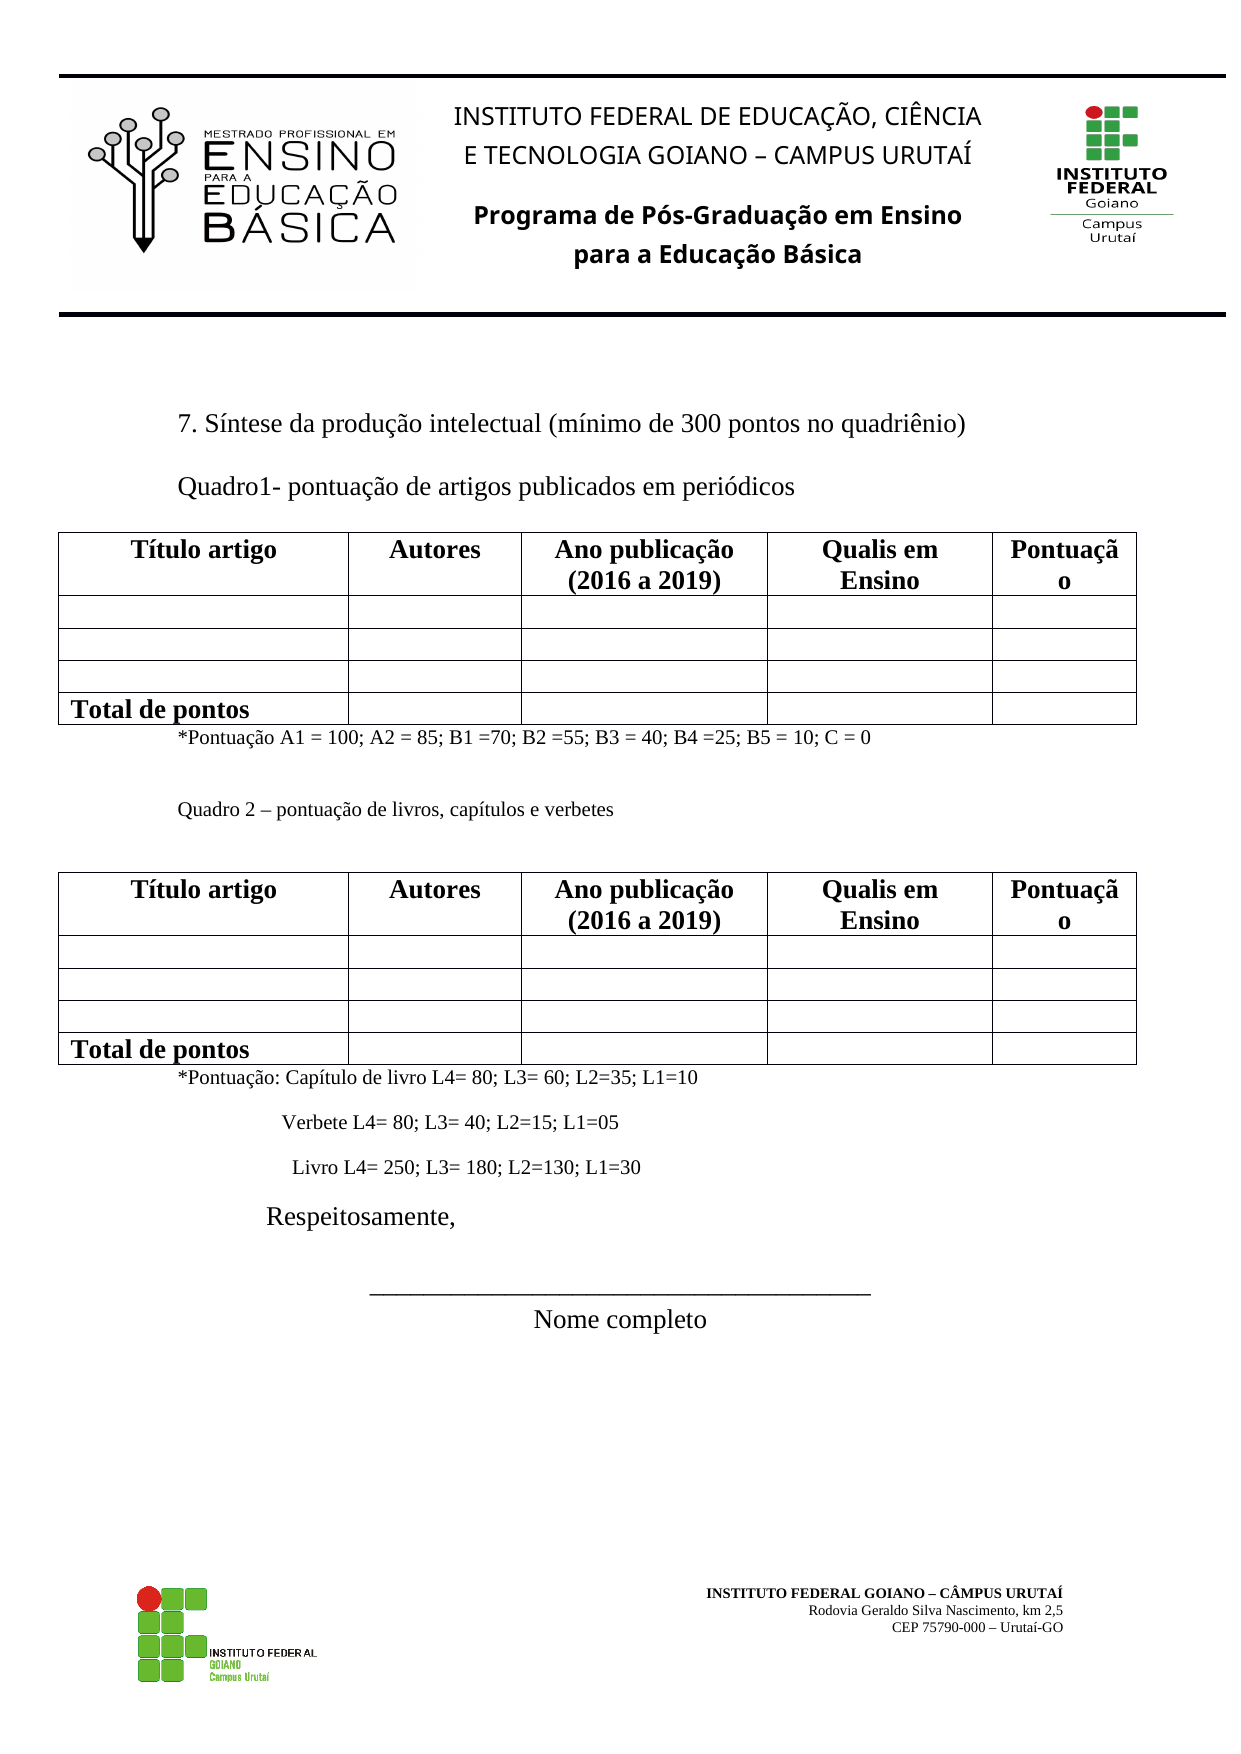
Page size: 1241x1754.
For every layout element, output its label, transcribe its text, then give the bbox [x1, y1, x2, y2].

picture [145, 1586, 322, 1683]
text *Pontuação: Capítulo de livro L4= 80; L3= 60; L2=35; L1=10 [177, 1065, 1063, 1089]
table_cell [768, 936, 992, 967]
table_cell [993, 936, 1136, 967]
table_cell [349, 1033, 521, 1064]
picture [70, 78, 424, 290]
table_cell [349, 936, 521, 967]
table_header Pontuação [993, 533, 1136, 595]
text Respeitosamente, [251, 1200, 1063, 1231]
text Quadro 2 – pontuação de livros, capítulos e verbetes [177, 797, 1063, 821]
table_cell Total de pontos [59, 693, 348, 724]
table_cell [349, 661, 521, 692]
table_cell [349, 1001, 521, 1032]
text Livro L4= 250; L3= 180; L2=130; L1=30 [177, 1155, 1063, 1179]
text Nome completo [177, 1303, 1063, 1334]
table_header Título artigo [59, 873, 348, 935]
table_header Título artigo [59, 533, 348, 595]
table_cell [522, 661, 767, 692]
table_cell [59, 661, 348, 692]
text *Pontuação A1 = 100; A2 = 85; B1 =70; B2 =55; B3 = 40; B4 =25; B5 = 10; C = 0 [177, 725, 1063, 749]
table_cell [522, 693, 767, 724]
table_cell [349, 693, 521, 724]
table_header Autores [349, 873, 521, 935]
text _____________________________________ [177, 1267, 1063, 1298]
table_cell Total de pontos [59, 1033, 348, 1064]
text Quadro1- pontuação de artigos publicados em periódicos [177, 470, 1063, 501]
table_cell [768, 661, 992, 692]
picture [1039, 87, 1192, 267]
table_cell [522, 1033, 767, 1064]
table_cell [768, 596, 992, 628]
table_cell [768, 693, 992, 724]
table_cell [993, 1033, 1136, 1064]
table_cell [768, 969, 992, 999]
table_cell [993, 661, 1136, 692]
table_cell [993, 596, 1136, 628]
table_cell [59, 629, 348, 660]
table_header Autores [349, 533, 521, 595]
table_cell [59, 936, 348, 967]
table_header Pontuação [993, 873, 1136, 935]
table_cell [522, 1001, 767, 1032]
table_cell [768, 1001, 992, 1032]
table_cell [59, 1001, 348, 1032]
table_cell [522, 969, 767, 999]
table_cell [349, 596, 521, 628]
table_cell [349, 629, 521, 660]
table_cell [349, 969, 521, 999]
table_cell [993, 693, 1136, 724]
table_cell [993, 969, 1136, 999]
table_cell [768, 629, 992, 660]
table_header Qualis em Ensino [768, 533, 992, 595]
table_header Ano publicação (2016 a 2019) [522, 873, 767, 935]
table_header Ano publicação (2016 a 2019) [522, 533, 767, 595]
table_cell [768, 1033, 992, 1064]
table_header Qualis em Ensino [768, 873, 992, 935]
table_cell [522, 936, 767, 967]
table_cell [993, 629, 1136, 660]
table_cell [522, 596, 767, 628]
text Verbete L4= 80; L3= 40; L2=15; L1=05 [177, 1110, 1063, 1134]
table_cell [522, 629, 767, 660]
table_cell [993, 1001, 1136, 1032]
table_cell [59, 969, 348, 999]
text 7. Síntese da produção intelectual (mínimo de 300 pontos no quadriênio) [177, 407, 1063, 439]
table_cell [59, 596, 348, 628]
